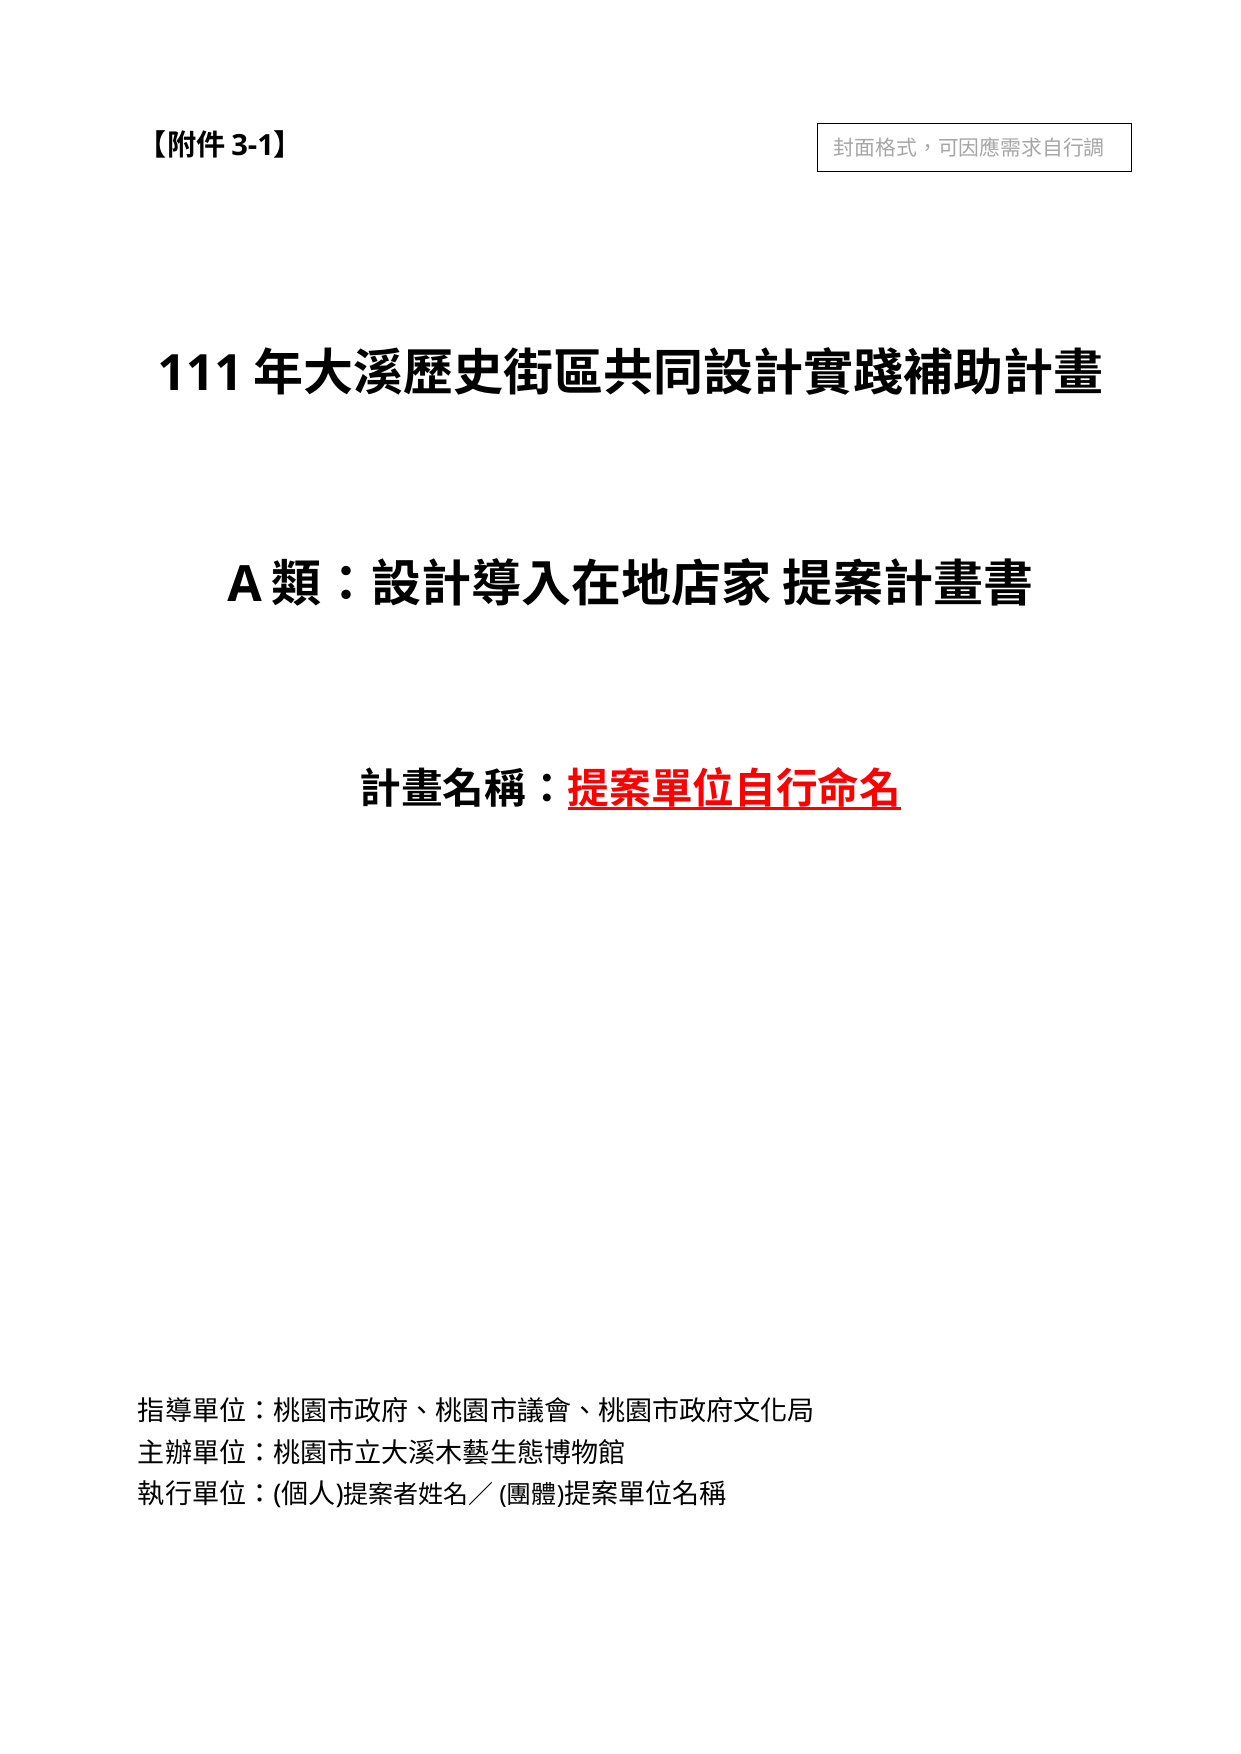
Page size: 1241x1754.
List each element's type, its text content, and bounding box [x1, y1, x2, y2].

text 主辦單位：桃園市立大溪木藝生態博物館 [138, 1429, 1122, 1470]
text 【附件3-1】 [138, 116, 1122, 166]
text 111年大溪歷史街區共同設計實踐補助計畫 [138, 332, 1122, 405]
text 計畫名稱：提案單位自行命名 [138, 755, 1122, 815]
text 封面格式，可因應需求自行調整 [834, 131, 1116, 163]
text A類：設計導入在地店家 提案計畫書 [138, 544, 1122, 616]
text 指導單位：桃園市政府、桃園市議會、桃園市政府文化局 [138, 1387, 1122, 1429]
text 執行單位：(個人)提案者姓名／ (團體)提案單位名稱 [138, 1470, 1122, 1512]
